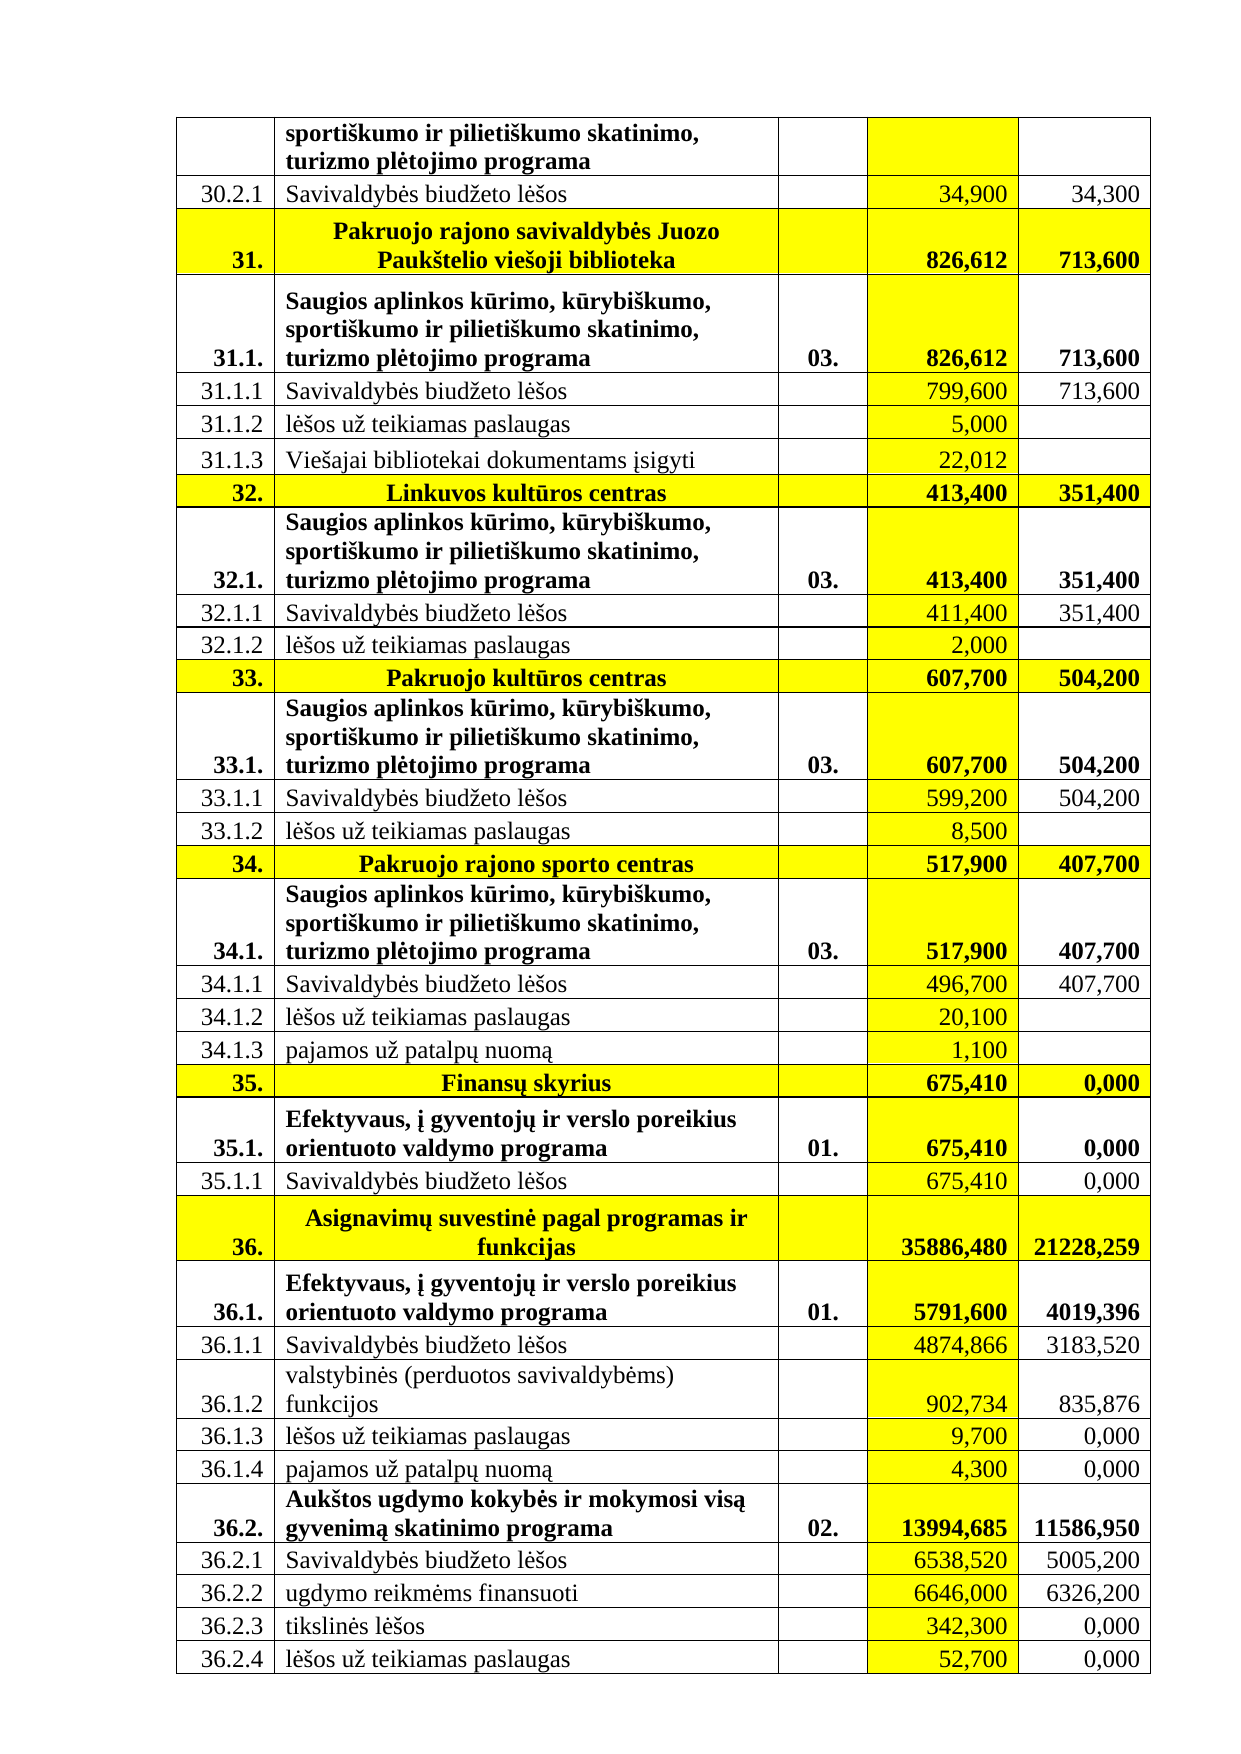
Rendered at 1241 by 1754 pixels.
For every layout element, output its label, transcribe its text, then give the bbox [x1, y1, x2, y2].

table_cell 35886,480 [868, 1196, 1018, 1260]
table_cell ugdymo reikmėms finansuoti [275, 1575, 778, 1607]
table_cell 607,700 [868, 693, 1018, 779]
table_cell 20,100 [868, 999, 1018, 1031]
table_cell [779, 1451, 867, 1483]
table_cell 6538,520 [868, 1543, 1018, 1574]
table_cell [779, 1327, 867, 1359]
table_cell 34.1.1 [177, 966, 274, 998]
table_cell 2,000 [868, 628, 1018, 659]
table_cell [779, 1419, 867, 1450]
table_cell 36.2. [177, 1484, 274, 1542]
table_cell 03. [779, 275, 867, 372]
table_cell [779, 660, 867, 692]
table_cell 32. [177, 475, 274, 506]
table_cell 517,900 [868, 846, 1018, 878]
table_cell 713,600 [1019, 275, 1150, 372]
table_cell Asignavimų suvestinė pagal programas ir funkcijas [275, 1196, 778, 1260]
table_cell 36.2.1 [177, 1543, 274, 1574]
table_cell [1019, 813, 1150, 845]
table_cell [1019, 118, 1150, 175]
table_cell [779, 1032, 867, 1063]
table_cell [1019, 999, 1150, 1031]
table_cell [779, 1641, 867, 1673]
table_cell [779, 595, 867, 626]
table_cell 36.1.4 [177, 1451, 274, 1483]
table_cell [779, 373, 867, 405]
table_cell 9,700 [868, 1419, 1018, 1450]
table_cell lėšos už teikiamas paslaugas [275, 999, 778, 1031]
table_cell [779, 1065, 867, 1096]
table_cell 0,000 [1019, 1608, 1150, 1640]
table_cell 0,000 [1019, 1065, 1150, 1096]
table_cell 411,400 [868, 595, 1018, 626]
table_cell 03. [779, 879, 867, 965]
table_cell pajamos už patalpų nuomą [275, 1032, 778, 1063]
table_cell Linkuvos kultūros centras [275, 475, 778, 506]
table_cell lėšos už teikiamas paslaugas [275, 1419, 778, 1450]
table_cell Savivaldybės biudžeto lėšos [275, 1327, 778, 1359]
table_cell 35. [177, 1065, 274, 1096]
table_cell 01. [779, 1098, 867, 1162]
table_cell 36.2.4 [177, 1641, 274, 1673]
table_cell 6326,200 [1019, 1575, 1150, 1607]
table_cell 35.1. [177, 1098, 274, 1162]
table_cell [1019, 406, 1150, 438]
table_cell 675,410 [868, 1163, 1018, 1195]
table_cell 713,600 [1019, 209, 1150, 273]
table_cell 36.2.3 [177, 1608, 274, 1640]
table_cell 4,300 [868, 1451, 1018, 1483]
table_cell 36.2.2 [177, 1575, 274, 1607]
table_cell 6646,000 [868, 1575, 1018, 1607]
table_cell [779, 1543, 867, 1574]
table_cell 599,200 [868, 780, 1018, 812]
table_cell 36. [177, 1196, 274, 1260]
table_cell 407,700 [1019, 846, 1150, 878]
table_cell [177, 118, 274, 175]
table_cell 30.2.1 [177, 176, 274, 208]
table_cell 3183,520 [1019, 1327, 1150, 1359]
table_cell 34.1. [177, 879, 274, 965]
table_cell 31. [177, 209, 274, 273]
table_cell [779, 1163, 867, 1195]
table_cell 4019,396 [1019, 1261, 1150, 1326]
table_cell 902,734 [868, 1360, 1018, 1417]
table_cell 36.1. [177, 1261, 274, 1326]
table_cell Pakruojo kultūros centras [275, 660, 778, 692]
table_cell tikslinės lėšos [275, 1608, 778, 1640]
table_cell 01. [779, 1261, 867, 1326]
table_cell 351,400 [1019, 595, 1150, 626]
table_cell 799,600 [868, 373, 1018, 405]
table_cell [779, 1575, 867, 1607]
table_cell 0,000 [1019, 1451, 1150, 1483]
table_cell 34,900 [868, 176, 1018, 208]
table_cell 4874,866 [868, 1327, 1018, 1359]
table_cell Pakruojo rajono sporto centras [275, 846, 778, 878]
table_cell 351,400 [1019, 508, 1150, 594]
table_cell Viešajai bibliotekai dokumentams įsigyti [275, 439, 778, 473]
table_cell 826,612 [868, 275, 1018, 372]
table_cell 342,300 [868, 1608, 1018, 1640]
table_cell 11586,950 [1019, 1484, 1150, 1542]
table_cell [779, 475, 867, 506]
table_cell 675,410 [868, 1065, 1018, 1096]
table_cell 32.1. [177, 508, 274, 594]
table_cell [779, 118, 867, 175]
table_cell 36.1.2 [177, 1360, 274, 1417]
table_cell [779, 846, 867, 878]
table_cell 413,400 [868, 475, 1018, 506]
table_cell 34. [177, 846, 274, 878]
table_cell 413,400 [868, 508, 1018, 594]
table_cell [1019, 439, 1150, 473]
table_cell 675,410 [868, 1098, 1018, 1162]
table_cell Finansų skyrius [275, 1065, 778, 1096]
table_cell Savivaldybės biudžeto lėšos [275, 966, 778, 998]
table_cell Pakruojo rajono savivaldybės Juozo Paukštelio viešoji biblioteka [275, 209, 778, 273]
table_cell 713,600 [1019, 373, 1150, 405]
table_cell [779, 1360, 867, 1417]
table_cell Savivaldybės biudžeto lėšos [275, 176, 778, 208]
table_cell 36.1.1 [177, 1327, 274, 1359]
table_cell [779, 406, 867, 438]
table_cell Efektyvaus, į gyventojų ir verslo poreikius orientuoto valdymo programa [275, 1098, 778, 1162]
table_cell pajamos už patalpų nuomą [275, 1451, 778, 1483]
table_cell 517,900 [868, 879, 1018, 965]
table_cell 03. [779, 693, 867, 779]
table_cell 52,700 [868, 1641, 1018, 1673]
table_cell lėšos už teikiamas paslaugas [275, 406, 778, 438]
table_cell lėšos už teikiamas paslaugas [275, 1641, 778, 1673]
table_cell 36.1.3 [177, 1419, 274, 1450]
table_cell [779, 209, 867, 273]
table_cell 35.1.1 [177, 1163, 274, 1195]
table_cell [779, 999, 867, 1031]
table_cell lėšos už teikiamas paslaugas [275, 628, 778, 659]
table_cell 34,300 [1019, 176, 1150, 208]
table_cell [779, 780, 867, 812]
table_cell 407,700 [1019, 966, 1150, 998]
table_cell 32.1.1 [177, 595, 274, 626]
table_cell 0,000 [1019, 1163, 1150, 1195]
table_cell 33.1. [177, 693, 274, 779]
table_cell Efektyvaus, į gyventojų ir verslo poreikius orientuoto valdymo programa [275, 1261, 778, 1326]
table_cell [868, 118, 1018, 175]
table_cell 5,000 [868, 406, 1018, 438]
table_cell 34.1.3 [177, 1032, 274, 1063]
table_cell valstybinės (perduotos savivaldybėms) funkcijos [275, 1360, 778, 1417]
table_cell [779, 439, 867, 473]
table_cell [779, 628, 867, 659]
table_cell 826,612 [868, 209, 1018, 273]
table_cell [779, 1608, 867, 1640]
table_cell 5005,200 [1019, 1543, 1150, 1574]
table_cell [779, 1196, 867, 1260]
table_cell 504,200 [1019, 693, 1150, 779]
table_cell 504,200 [1019, 660, 1150, 692]
table_cell 504,200 [1019, 780, 1150, 812]
table_cell Savivaldybės biudžeto lėšos [275, 373, 778, 405]
table_cell 03. [779, 508, 867, 594]
table_cell lėšos už teikiamas paslaugas [275, 813, 778, 845]
table_cell Saugios aplinkos kūrimo, kūrybiškumo, sportiškumo ir pilietiškumo skatinimo, turizmo plėtojimo programa [275, 508, 778, 594]
table_cell Saugios aplinkos kūrimo, kūrybiškumo, sportiškumo ir pilietiškumo skatinimo, turizmo plėtojimo programa [275, 275, 778, 372]
table_cell Savivaldybės biudžeto lėšos [275, 780, 778, 812]
table_cell 607,700 [868, 660, 1018, 692]
table_cell 407,700 [1019, 879, 1150, 965]
table_cell 33.1.2 [177, 813, 274, 845]
table_cell 31.1.1 [177, 373, 274, 405]
table_cell [1019, 628, 1150, 659]
table_cell Savivaldybės biudžeto lėšos [275, 595, 778, 626]
table_cell Savivaldybės biudžeto lėšos [275, 1163, 778, 1195]
table_cell 5791,600 [868, 1261, 1018, 1326]
table_cell 33. [177, 660, 274, 692]
table_cell 351,400 [1019, 475, 1150, 506]
table_cell Saugios aplinkos kūrimo, kūrybiškumo, sportiškumo ir pilietiškumo skatinimo, turizmo plėtojimo programa [275, 693, 778, 779]
table_cell 0,000 [1019, 1419, 1150, 1450]
table_cell 31.1. [177, 275, 274, 372]
table_cell [779, 966, 867, 998]
table_cell 13994,685 [868, 1484, 1018, 1542]
table_cell Saugios aplinkos kūrimo, kūrybiškumo, sportiškumo ir pilietiškumo skatinimo, turizmo plėtojimo programa [275, 879, 778, 965]
table_cell 1,100 [868, 1032, 1018, 1063]
table_cell 33.1.1 [177, 780, 274, 812]
table_cell 31.1.2 [177, 406, 274, 438]
table_cell [779, 176, 867, 208]
table_cell 0,000 [1019, 1098, 1150, 1162]
table_cell 02. [779, 1484, 867, 1542]
table_cell Savivaldybės biudžeto lėšos [275, 1543, 778, 1574]
table_cell Aukštos ugdymo kokybės ir mokymosi visą gyvenimą skatinimo programa [275, 1484, 778, 1542]
table_cell 34.1.2 [177, 999, 274, 1031]
table_cell 21228,259 [1019, 1196, 1150, 1260]
table_cell 496,700 [868, 966, 1018, 998]
table_cell 835,876 [1019, 1360, 1150, 1417]
table_cell 0,000 [1019, 1641, 1150, 1673]
table_cell 32.1.2 [177, 628, 274, 659]
table_cell 8,500 [868, 813, 1018, 845]
table_cell [779, 813, 867, 845]
table_cell [1019, 1032, 1150, 1063]
table_cell 22,012 [868, 439, 1018, 473]
table_cell 31.1.3 [177, 439, 274, 473]
table_cell sportiškumo ir pilietiškumo skatinimo, turizmo plėtojimo programa [275, 118, 778, 175]
